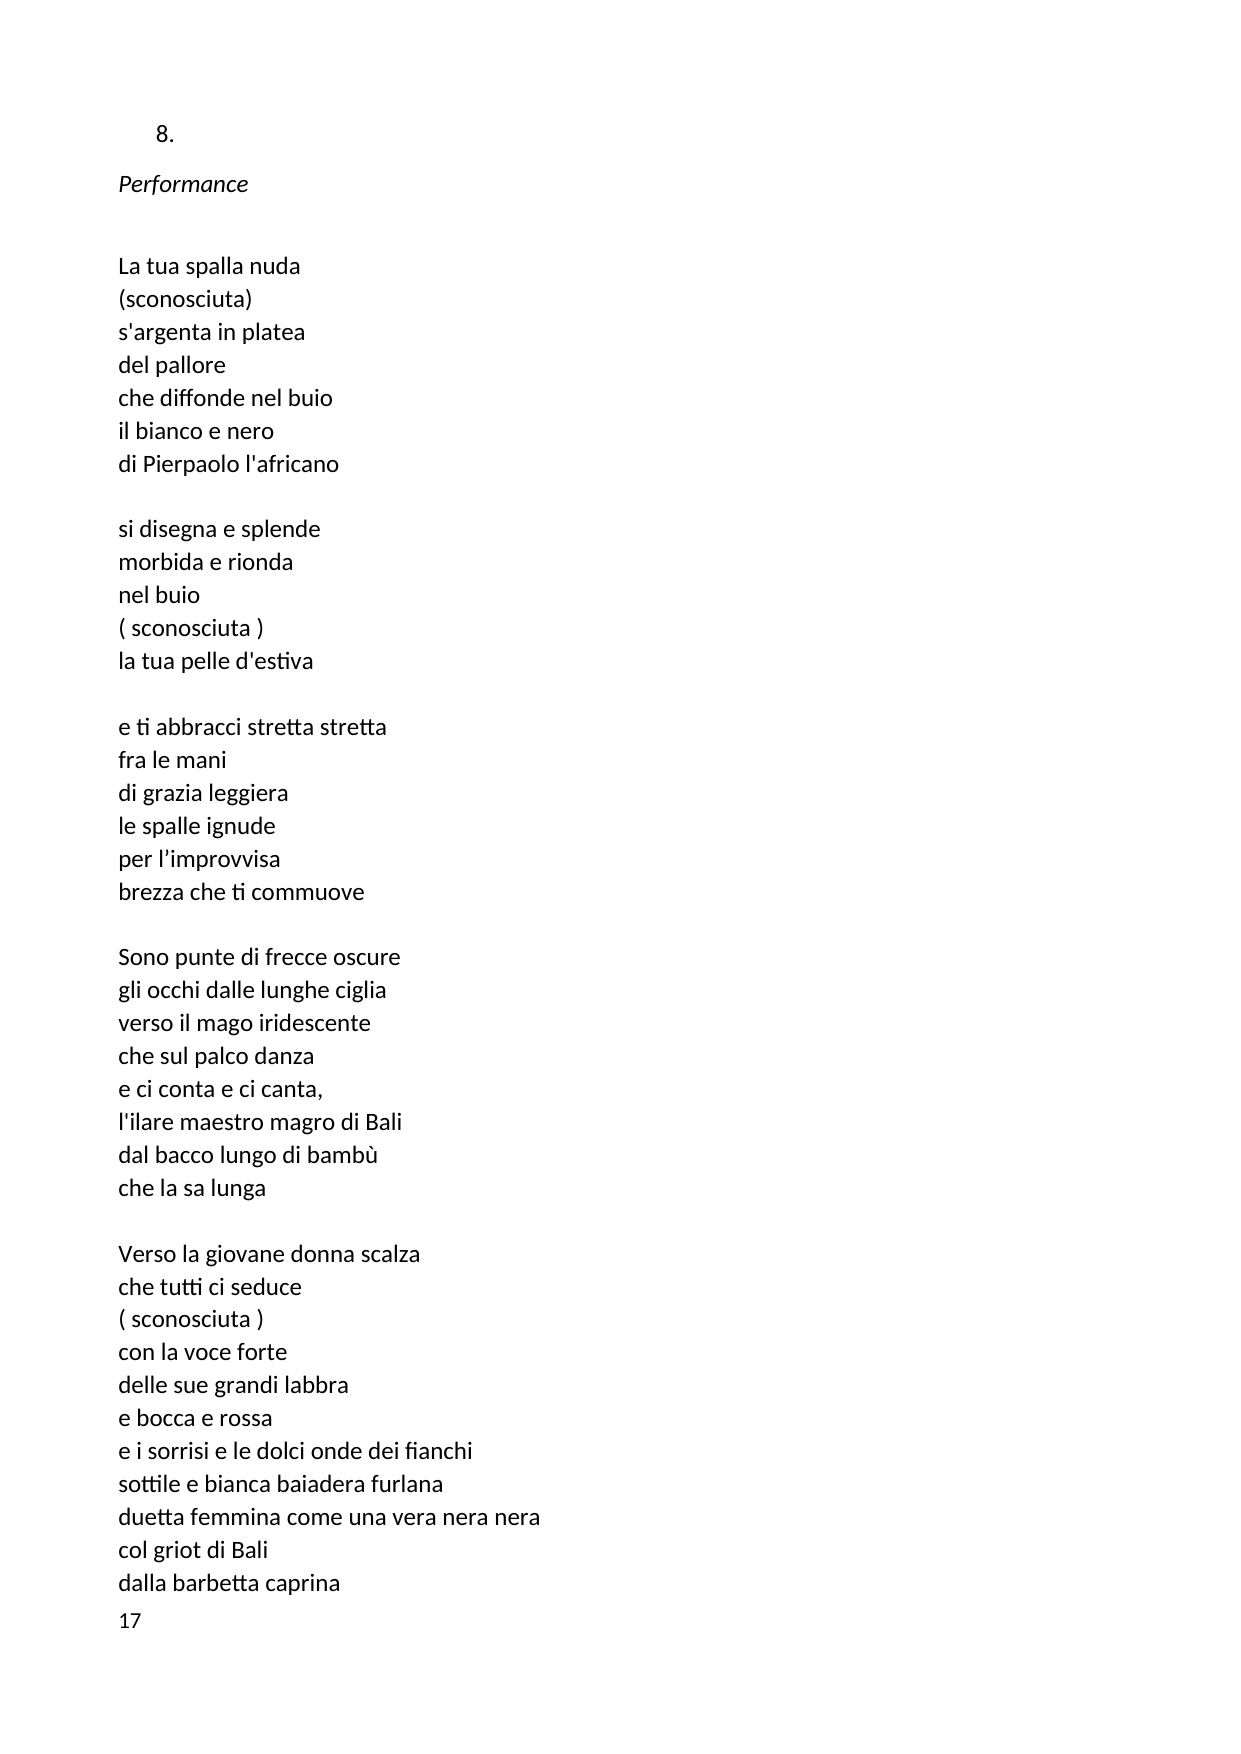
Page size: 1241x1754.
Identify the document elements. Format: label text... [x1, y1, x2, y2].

text (sconosciuta) [118, 283, 1122, 314]
text delle sue grandi labbra [118, 1369, 1122, 1400]
text Sono punte di frecce oscure [118, 941, 1122, 972]
text verso il mago iridescente [118, 1007, 1122, 1038]
text le spalle ignude [118, 810, 1122, 840]
text Performance [118, 168, 1122, 198]
text che tutti ci seduce [118, 1271, 1122, 1301]
text l'ilare maestro magro di Bali [118, 1106, 1122, 1137]
text sottile e bianca baiadera furlana [118, 1468, 1122, 1499]
text si disegna e splende [118, 513, 1122, 544]
text La tua spalla nuda [118, 250, 1122, 281]
text ( sconosciuta ) [118, 1303, 1122, 1334]
text per l’improvvisa [118, 843, 1122, 873]
text dal bacco lungo di bambù [118, 1139, 1122, 1169]
text nel buio [118, 579, 1122, 610]
text duetta femmina come una vera nera nera [118, 1501, 1122, 1532]
text e ti abbracci stretta stretta [118, 711, 1122, 742]
text la tua pelle d'estiva [118, 645, 1122, 676]
text che sul palco danza [118, 1040, 1122, 1071]
text e ci conta e ci canta, [118, 1073, 1122, 1104]
text Verso la giovane donna scalza [118, 1238, 1122, 1268]
text morbida e rionda [118, 546, 1122, 577]
text con la voce forte [118, 1336, 1122, 1367]
text che diffonde nel buio [118, 382, 1122, 412]
text gli occhi dalle lunghe ciglia [118, 974, 1122, 1005]
text dalla barbetta caprina [118, 1567, 1122, 1597]
text il bianco e nero [118, 415, 1122, 445]
text ( sconosciuta ) [118, 612, 1122, 643]
text di grazia leggiera [118, 777, 1122, 807]
text col griot di Bali [118, 1534, 1122, 1564]
text che la sa lunga [118, 1172, 1122, 1202]
text fra le mani [118, 744, 1122, 774]
text brezza che ti commuove [118, 876, 1122, 906]
text di Pierpaolo l'africano [118, 448, 1122, 478]
text del pallore [118, 349, 1122, 379]
text e bocca e rossa [118, 1402, 1122, 1433]
text e i sorrisi e le dolci onde dei fianchi [118, 1435, 1122, 1466]
text s'argenta in platea [118, 316, 1122, 347]
